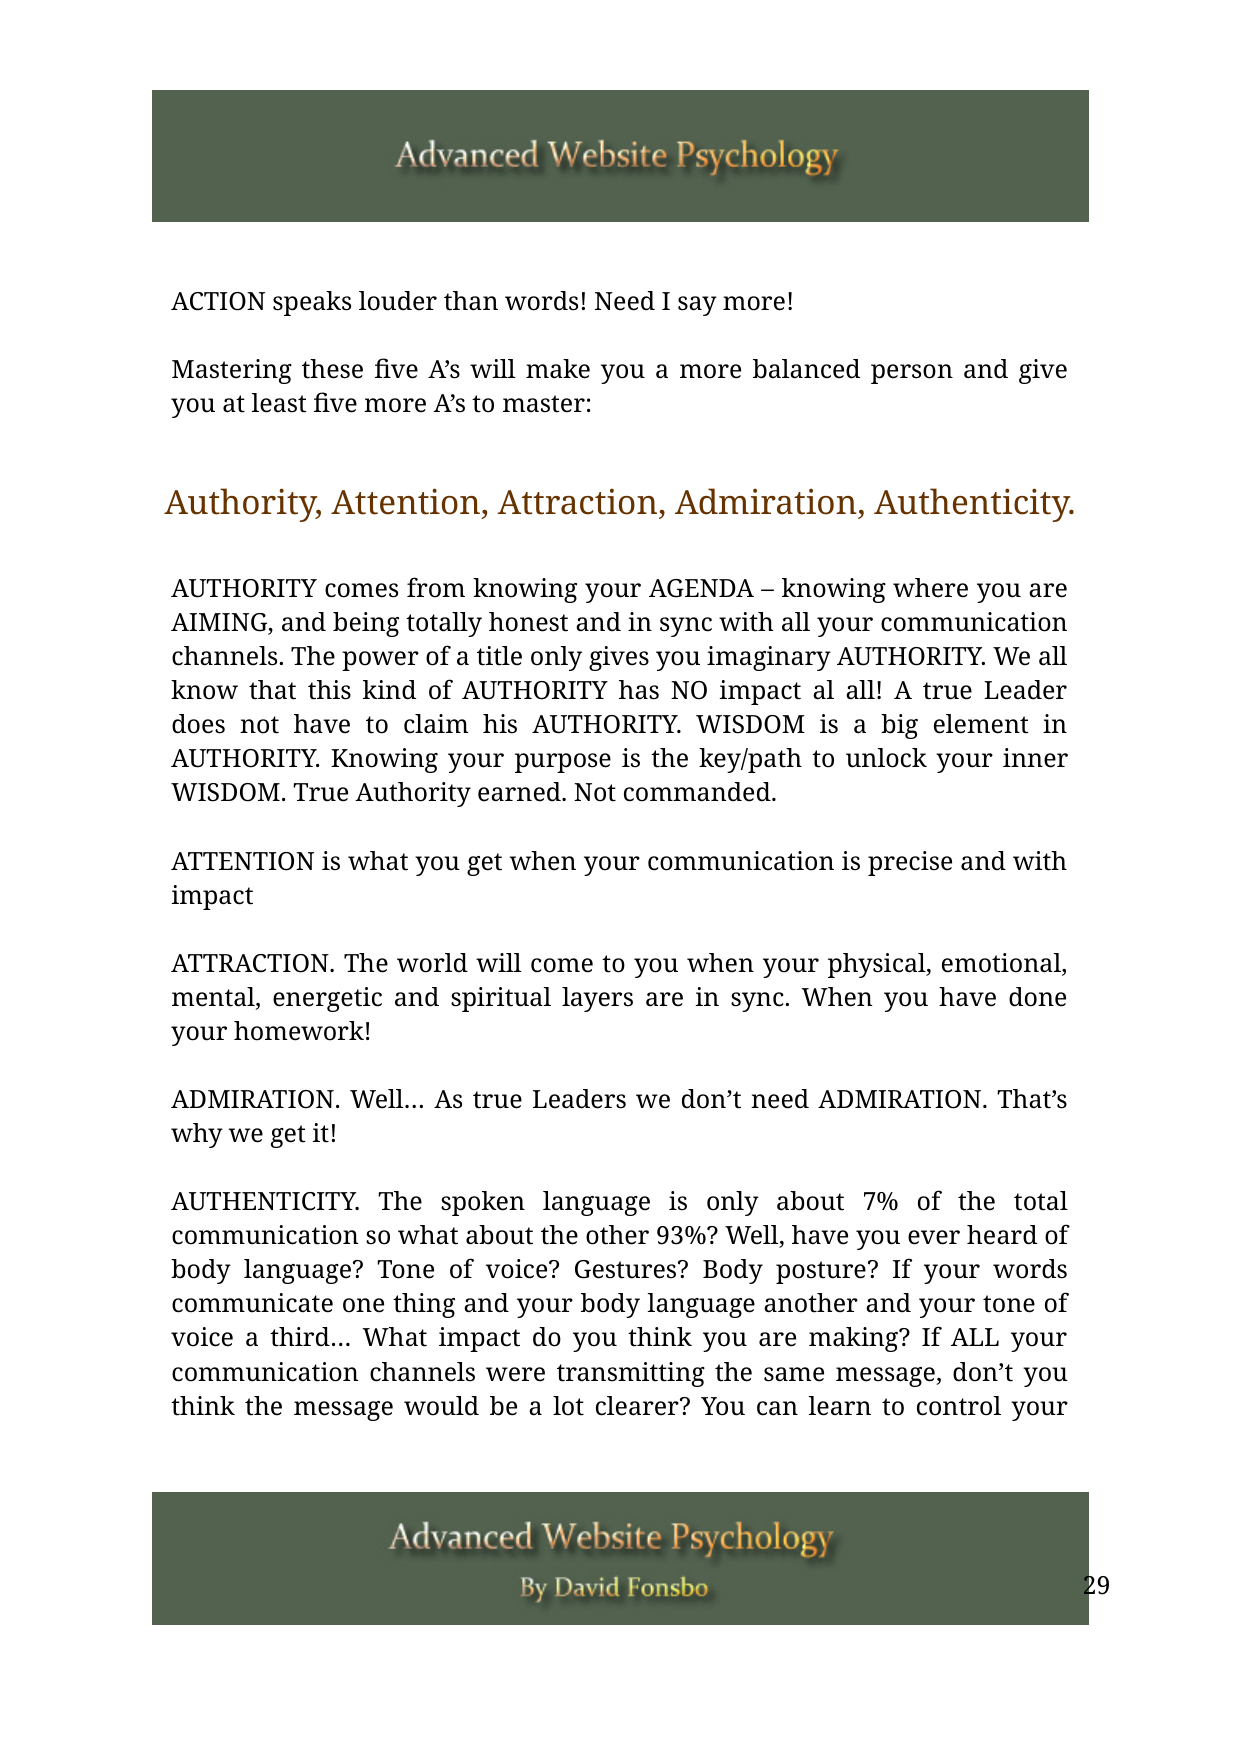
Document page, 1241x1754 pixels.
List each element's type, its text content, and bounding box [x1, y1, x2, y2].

text ADMIRATION. Well… As true Leaders we don’t need ADMIRATION. That’s why we get it! [171, 1082, 1069, 1150]
text ACTION speaks louder than words! Need I say more! [171, 283, 1069, 317]
subtitle Authority, Attention, Attraction, Admiration, Authenticity. [130, 479, 1110, 524]
text ATTRACTION. The world will come to you when your physical, emotional, mental, energetic and spiritual layers are in sync. When you have done your homework! [171, 945, 1069, 1048]
text AUTHENTICITY. The spoken language is only about 7% of the total communication so what about the other 93%? Well, have you ever heard of body language? Tone of voice? Gestures? Body posture? If your words communicate one thing and your body language another and your tone of voice a third… What impact do you think you are making? If ALL your communication channels were transmitting the same message, don’t you think the message would be a lot clearer? You can learn to control your [171, 1184, 1069, 1422]
text Mastering these five A’s will make you a more balanced person and give you at least five more A’s to master: [171, 352, 1069, 420]
text ATTENTION is what you get when your communication is precise and with impact [171, 843, 1069, 911]
text AUTHORITY comes from knowing your AGENDA – knowing where you are AIMING, and being totally honest and in sync with all your communication channels. The power of a title only gives you imaginary AUTHORITY. We all know that this kind of AUTHORITY has NO impact al all! A true Leader does not have to claim his AUTHORITY. WISDOM is a big element in AUTHORITY. Knowing your purpose is the key/path to unlock your inner WISDOM. True Authority earned. Not commanded. [171, 571, 1069, 809]
picture [220, 1492, 1021, 1625]
picture [220, 90, 1021, 222]
